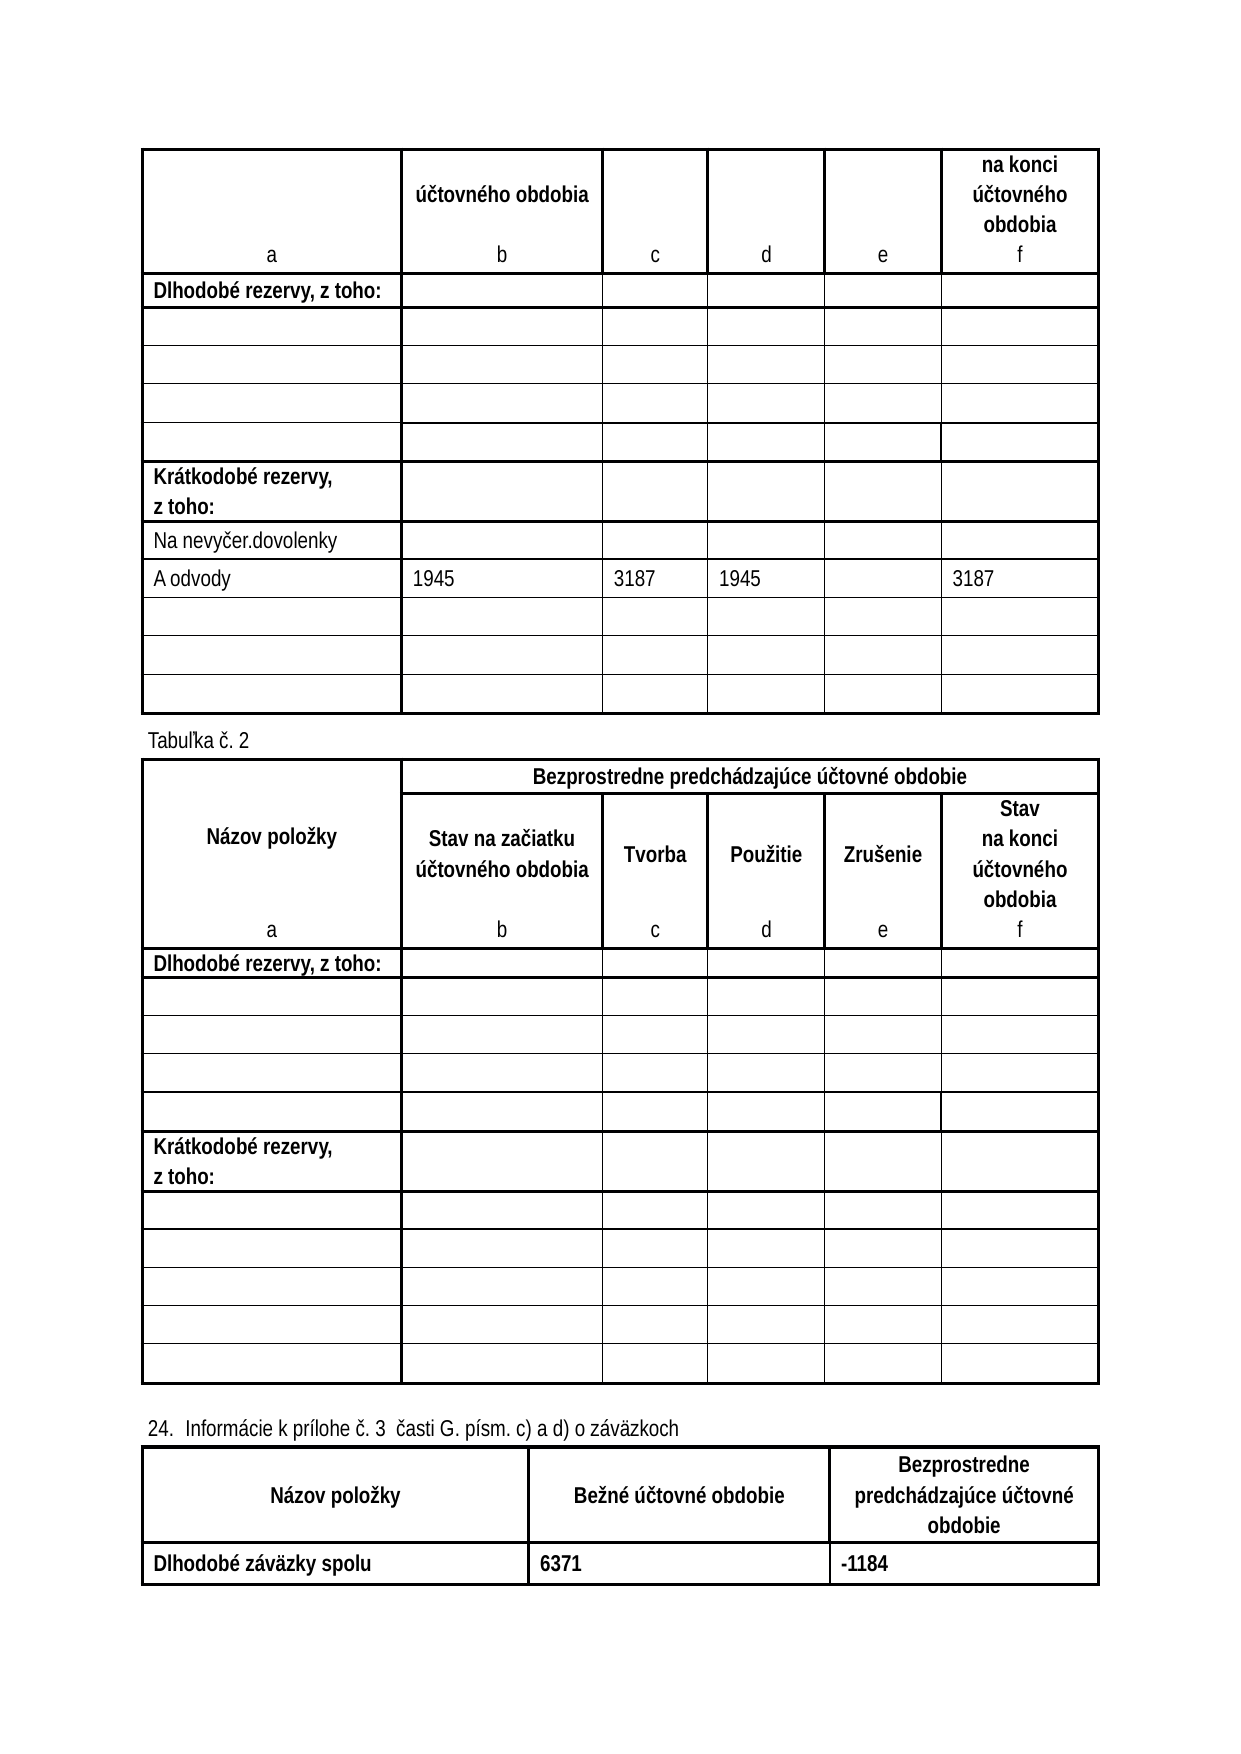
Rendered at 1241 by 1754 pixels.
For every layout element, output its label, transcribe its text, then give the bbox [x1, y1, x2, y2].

table_cell [603, 1133, 707, 1189]
table_cell [942, 950, 1097, 976]
table_cell [603, 309, 707, 345]
table_cell [825, 1093, 940, 1130]
table_cell [708, 1133, 824, 1189]
table_cell Použitie [709, 795, 823, 912]
table_cell [825, 560, 941, 597]
table_cell a [144, 238, 400, 272]
title Informácie k prílohe č. 3 časti G. písm. c) a d) o záväzkoch [148, 1415, 1093, 1441]
table_cell A odvody [144, 560, 400, 597]
table_cell [825, 979, 941, 1014]
table_cell [603, 950, 707, 976]
table_cell [603, 275, 707, 306]
table_cell [709, 151, 823, 237]
table_cell Tvorba [604, 795, 706, 912]
table_cell [942, 1016, 1097, 1053]
table_cell [603, 1193, 707, 1228]
table_cell [708, 463, 824, 520]
table_cell [825, 463, 941, 520]
table_cell [942, 424, 1097, 460]
table_cell [603, 1016, 707, 1053]
table_cell [144, 384, 400, 422]
table_cell [942, 979, 1097, 1014]
table_cell [603, 598, 707, 635]
table_cell [708, 309, 824, 345]
table_cell [603, 1344, 707, 1382]
table_cell Krátkodobé rezervy, z toho: [144, 463, 400, 520]
table_cell [403, 309, 602, 345]
table_cell [708, 1306, 824, 1343]
table_cell [603, 636, 707, 673]
table_cell [403, 1306, 602, 1343]
table_cell [825, 424, 940, 460]
table_cell [403, 1016, 602, 1053]
table_cell [403, 384, 602, 422]
table_cell [603, 1306, 707, 1343]
table_cell [825, 275, 941, 306]
table_cell [942, 1344, 1097, 1382]
table_cell [708, 523, 824, 558]
table_cell [604, 151, 706, 237]
table_cell Dlhodobé rezervy, z toho: [144, 275, 400, 306]
table_cell [603, 346, 707, 383]
table_cell [825, 1344, 941, 1382]
table_cell [403, 346, 602, 383]
table_cell [825, 1133, 941, 1189]
table_cell [403, 463, 602, 520]
table_cell [942, 1193, 1097, 1228]
table_cell [825, 598, 941, 635]
table_cell [403, 523, 602, 558]
table_cell [603, 463, 707, 520]
table_cell [708, 424, 824, 460]
table_cell [144, 598, 400, 635]
table_cell [942, 1268, 1097, 1305]
table_cell [708, 636, 824, 673]
table_cell [144, 675, 400, 712]
table_cell [144, 1054, 400, 1091]
table_cell [708, 1268, 824, 1305]
table_cell [942, 598, 1097, 635]
table_cell [603, 675, 707, 712]
table_cell [603, 1230, 707, 1266]
table_cell [825, 1230, 941, 1266]
table_cell [825, 950, 941, 976]
table_cell [942, 1133, 1097, 1189]
table_cell [825, 346, 941, 383]
table_cell [708, 979, 824, 1014]
table_cell [403, 1230, 602, 1266]
table_cell 1945 [708, 560, 824, 597]
table_cell 3187 [603, 560, 707, 597]
table_cell [403, 636, 602, 673]
table_cell [942, 1230, 1097, 1266]
table_header Názov položky [144, 1449, 527, 1541]
table_cell [144, 1306, 400, 1343]
table_cell [603, 1268, 707, 1305]
table_cell [825, 1268, 941, 1305]
table_cell Na nevyčer.dovolenky [144, 523, 400, 558]
table_cell [708, 346, 824, 383]
table_cell [825, 309, 941, 345]
table_cell [708, 1016, 824, 1053]
table_cell [942, 523, 1097, 558]
table_cell [144, 636, 400, 673]
table_cell Stav na konci účtovného obdobia [943, 795, 1097, 912]
table_cell [825, 1193, 941, 1228]
text Tabuľka č. 2 [148, 727, 1093, 754]
table_cell [942, 1054, 1097, 1091]
table_cell [403, 1093, 602, 1130]
table_cell Stav na začiatku účtovného obdobia [403, 795, 601, 912]
table_cell Dlhodobé záväzky spolu [144, 1544, 527, 1582]
table_cell [144, 1230, 400, 1266]
table_header Názov položky [144, 761, 400, 912]
table_cell [603, 424, 707, 460]
table_cell [708, 675, 824, 712]
table_cell [144, 1016, 400, 1053]
table_cell [144, 423, 400, 460]
table_cell [942, 346, 1097, 383]
table_cell b [403, 912, 601, 947]
table_cell [825, 523, 941, 558]
table_cell [144, 346, 400, 383]
table_cell [603, 1093, 707, 1130]
table_cell [825, 384, 941, 422]
table_cell [144, 1193, 400, 1228]
table_cell [708, 384, 824, 422]
table_cell [144, 1093, 400, 1130]
table_cell [144, 1344, 400, 1382]
table_cell c [604, 912, 706, 947]
table_cell e [826, 238, 940, 272]
table_cell [403, 598, 602, 635]
table_cell na konci účtovného obdobia [943, 151, 1097, 237]
table_cell d [709, 238, 823, 272]
table_cell [942, 1306, 1097, 1343]
table_cell [603, 523, 707, 558]
table_cell 6371 [530, 1544, 829, 1582]
table_cell [708, 1054, 824, 1091]
table_cell [603, 384, 707, 422]
table_cell [708, 950, 824, 976]
table_cell a [144, 912, 400, 947]
table_cell [825, 675, 941, 712]
table_cell [144, 1268, 400, 1305]
table_header Bezprostredne predchádzajúce účtovné obdobie [403, 761, 1097, 792]
table_cell [603, 979, 707, 1014]
table_cell [708, 1230, 824, 1266]
table_cell [942, 675, 1097, 712]
table_cell [825, 1306, 941, 1343]
table_cell [825, 636, 941, 673]
table_cell -1184 [831, 1544, 1097, 1582]
table_cell [403, 1193, 602, 1228]
table_cell [942, 1093, 1097, 1130]
table_cell 3187 [942, 560, 1097, 597]
table_cell [403, 275, 602, 306]
table_cell e [826, 912, 940, 947]
table_cell d [709, 912, 823, 947]
table_cell [144, 979, 400, 1014]
table_cell [942, 463, 1097, 520]
table_cell [403, 424, 602, 460]
table_cell Krátkodobé rezervy, z toho: [144, 1133, 400, 1189]
table_cell 1945 [403, 560, 602, 597]
table_cell [708, 275, 824, 306]
table_cell [403, 1344, 602, 1382]
table_cell [942, 275, 1097, 306]
table_cell [825, 1054, 941, 1091]
table_header Bežné účtovné obdobie [530, 1449, 828, 1541]
table_cell f [943, 238, 1097, 272]
table_cell [403, 979, 602, 1014]
table_cell [708, 1193, 824, 1228]
table_header [144, 151, 400, 237]
table_cell c [604, 238, 706, 272]
table_cell [825, 1016, 941, 1053]
table_cell účtovného obdobia [403, 151, 601, 237]
table_cell [403, 950, 602, 976]
table_cell [708, 1093, 824, 1130]
table_cell [942, 636, 1097, 673]
table_cell f [943, 912, 1097, 947]
table_cell [942, 309, 1097, 345]
table_cell b [403, 238, 601, 272]
table_cell [603, 1054, 707, 1091]
table_cell [708, 1344, 824, 1382]
table_cell [708, 598, 824, 635]
table_cell [403, 1133, 602, 1189]
table_cell [403, 1268, 602, 1305]
table_cell [403, 675, 602, 712]
table_cell [826, 151, 940, 237]
table_cell Zrušenie [826, 795, 940, 912]
table_cell Dlhodobé rezervy, z toho: [144, 950, 400, 976]
table_header Bezprostredne predchádzajúce účtovné obdobie [831, 1449, 1097, 1541]
table_cell [144, 309, 400, 345]
table_cell [403, 1054, 602, 1091]
table_cell [942, 384, 1097, 422]
